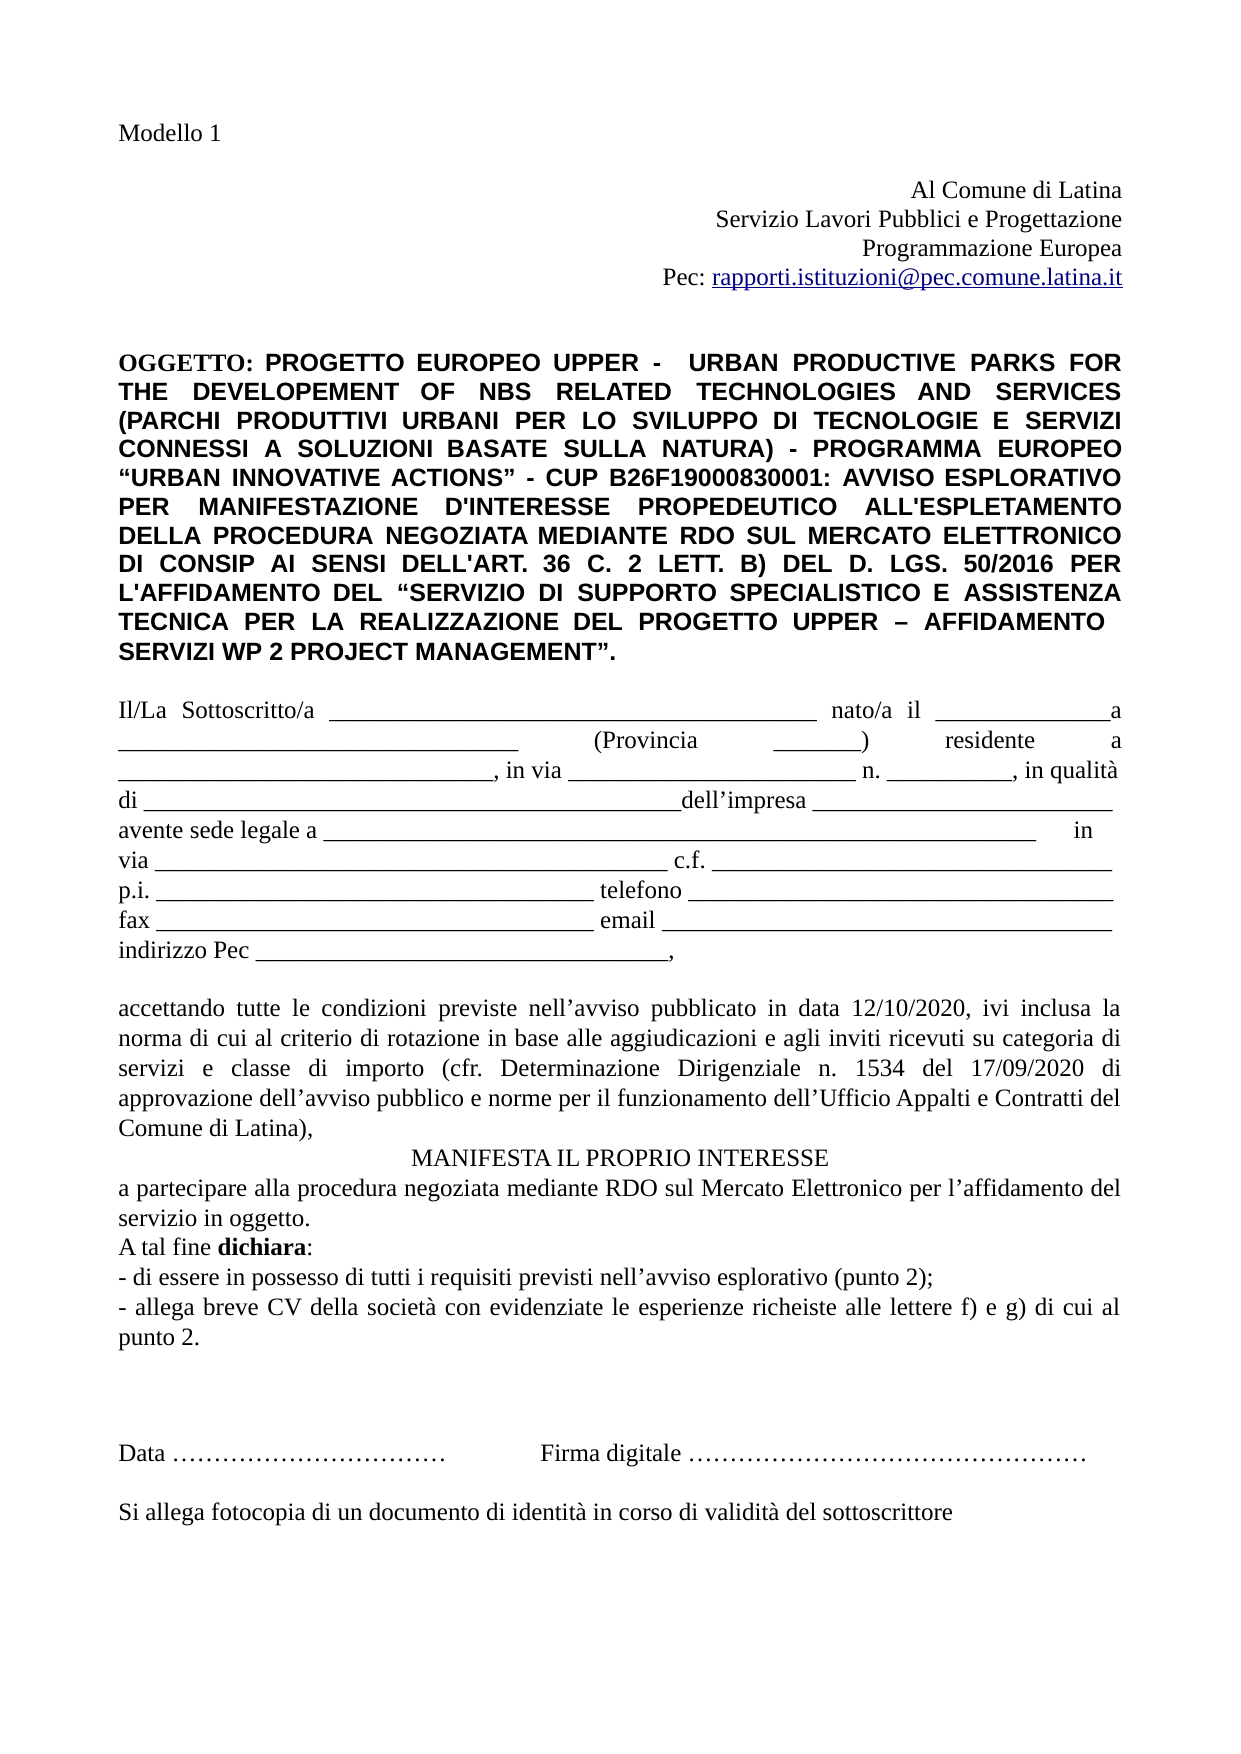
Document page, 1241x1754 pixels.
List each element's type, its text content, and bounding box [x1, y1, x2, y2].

text di ___________________________________________dell’impresa ________________________ [118, 784, 1122, 814]
text - allega breve CV della società con evidenziate le esperienze richeiste alle lettere f) e g) di cui al punto 2. [118, 1291, 1122, 1351]
text indirizzo Pec _________________________________, [118, 933, 1122, 963]
text Programmazione Europea [118, 233, 1122, 262]
text Si allega fotocopia di un documento di identità in corso di validità del sottoscrittore [118, 1496, 1122, 1526]
text Pec: rapporti.istituzioni@pec.comune.latina.it [118, 262, 1122, 291]
text Modello 1 [118, 118, 1122, 147]
text MANIFESTA IL PROPRIO INTERESSE [118, 1142, 1122, 1172]
text Data …………………………… Firma digitale ………………………………………… [118, 1437, 1122, 1467]
text Servizio Lavori Pubblici e Progettazione [118, 204, 1122, 233]
text Il/La Sottoscritto/a _______________________________________ nato/a il ______________a ________________________________ (Provincia _______) residente a ______________________________, in via _______________________ n. __________, in qualità [118, 694, 1122, 784]
text Al Comune di Latina [118, 176, 1122, 204]
text p.i. ___________________________________ telefono __________________________________ [118, 874, 1122, 904]
text A tal fine dichiara: [118, 1231, 1122, 1261]
text accettando tutte le condizioni previste nell’avviso pubblicato in data 12/10/2020, ivi inclusa la norma di cui al criterio di rotazione in base alle aggiudicazioni e agli inviti ricevuti su categoria di servizi e classe di importo (cfr. Determinazione Dirigenziale n. 1534 del 17/09/2020 di approvazione dell’avviso pubblico e norme per il funzionamento dell’Ufficio Appalti e Contratti del Comune di Latina), [118, 992, 1122, 1142]
text via _________________________________________ c.f. ________________________________ [118, 844, 1122, 874]
text - di essere in possesso di tutti i requisiti previsti nell’avviso esplorativo (punto 2); [118, 1261, 1122, 1291]
text SERVIZI WP 2 PROJECT MANAGEMENT”. [118, 636, 1122, 666]
text a partecipare alla procedura negoziata mediante RDO sul Mercato Elettronico per l’affidamento del servizio in oggetto. [118, 1172, 1122, 1231]
text avente sede legale a _________________________________________________________ in [118, 814, 1122, 844]
text OGGETTO: PROGETTO EUROPEO UPPER - URBAN PRODUCTIVE PARKS FOR THE DEVELOPEMENT OF NBS RELATED TECHNOLOGIES AND SERVICES (PARCHI PRODUTTIVI URBANI PER LO SVILUPPO DI TECNOLOGIE E SERVIZI CONNESSI A SOLUZIONI BASATE SULLA NATURA) - PROGRAMMA EUROPEO “URBAN INNOVATIVE ACTIONS” - CUP B26F19000830001: AVVISO ESPLORATIVO PER MANIFESTAZIONE D'INTERESSE PROPEDEUTICO ALL'ESPLETAMENTO DELLA PROCEDURA NEGOZIATA MEDIANTE RDO SUL MERCATO ELETTRONICO DI CONSIP AI SENSI DELL'ART. 36 C. 2 LETT. B) DEL D. LGS. 50/2016 PER L'AFFIDAMENTO DEL “SERVIZIO DI SUPPORTO SPECIALISTICO E ASSISTENZA TECNICA PER LA REALIZZAZIONE DEL PROGETTO UPPER – AFFIDAMENTO [118, 348, 1122, 636]
text fax ___________________________________ email ____________________________________ [118, 904, 1122, 933]
